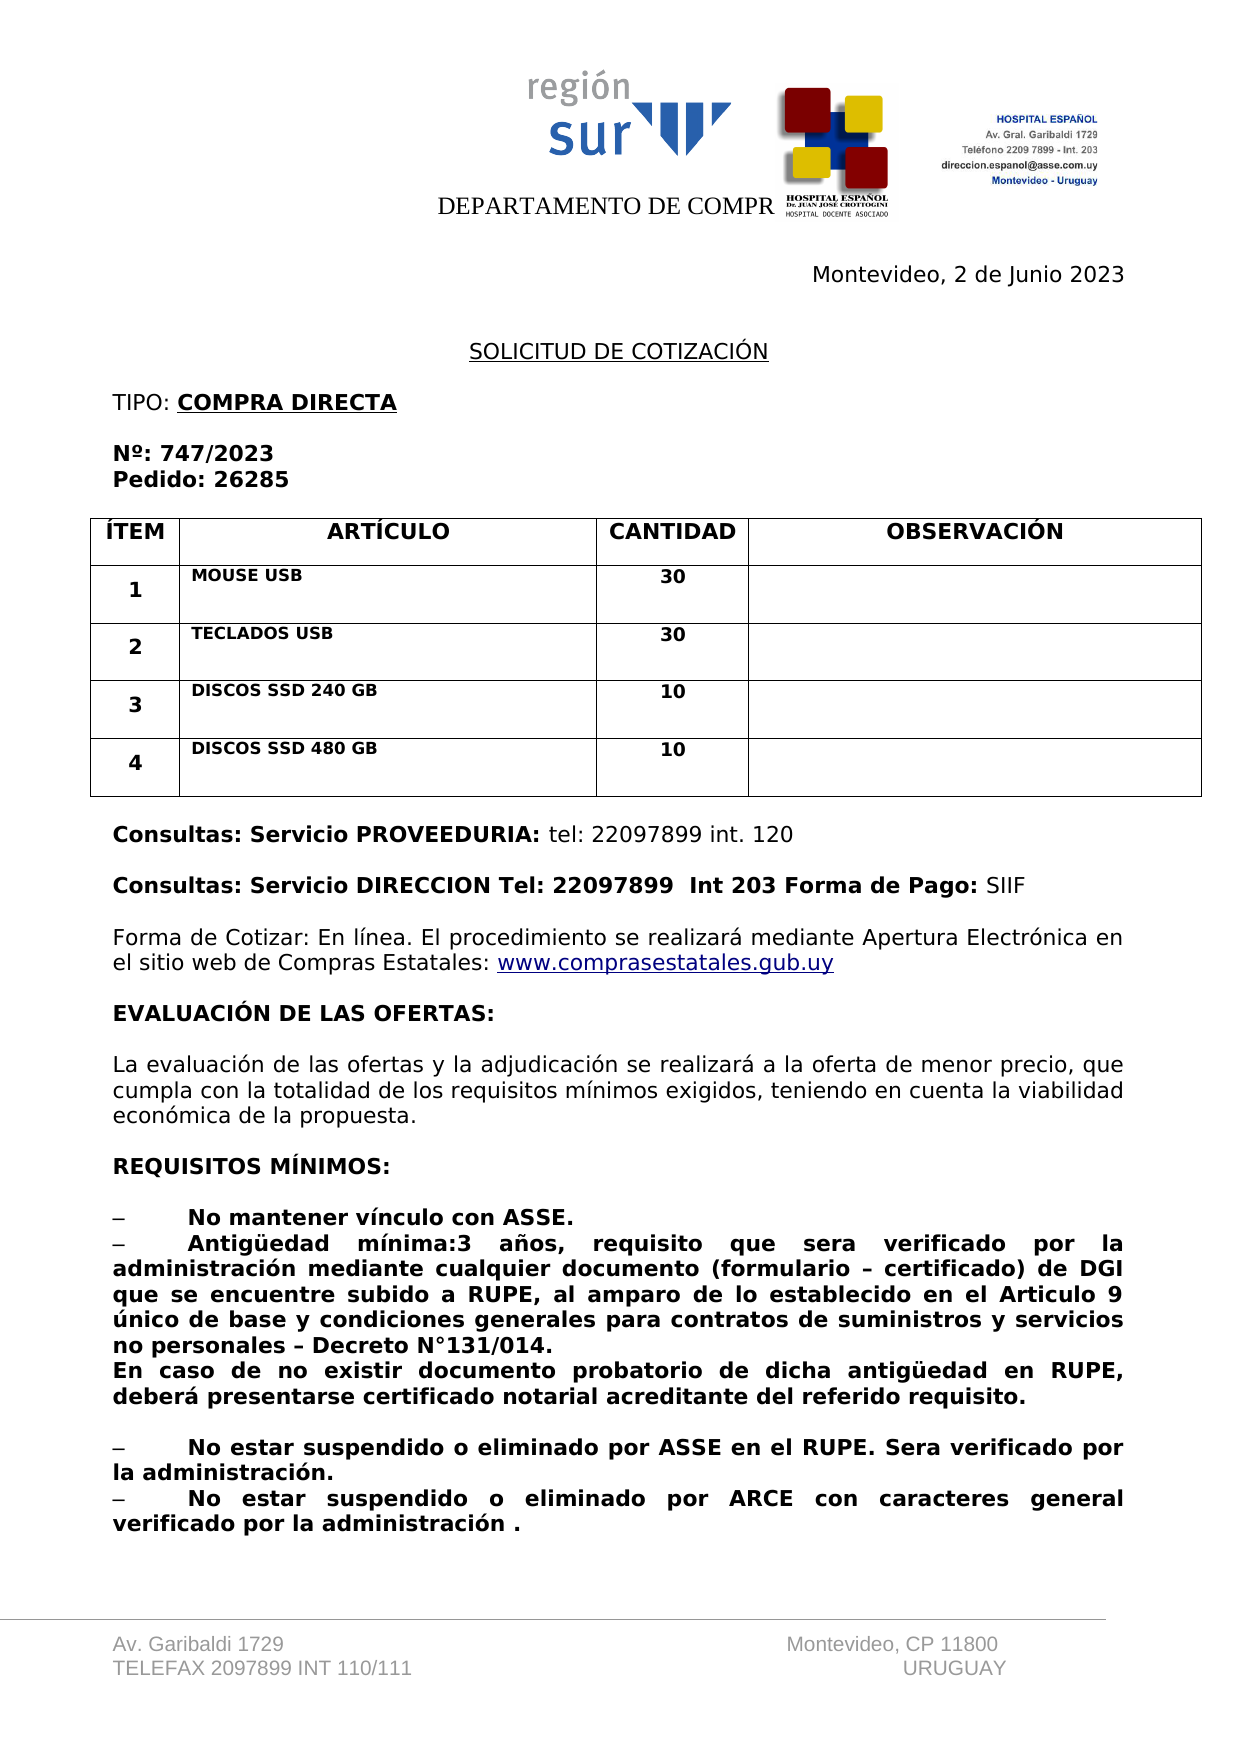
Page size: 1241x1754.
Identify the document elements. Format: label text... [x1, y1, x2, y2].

table_cell [749, 566, 1201, 622]
table_cell 1 [91, 566, 179, 622]
table_cell 10 [597, 739, 748, 796]
text Consultas: Servicio DIRECCION Tel: 22097899 Int 203 Forma de Pago: SIIF [112, 873, 1125, 899]
table_cell DISCOS SSD 480 GB [180, 739, 596, 796]
text Consultas: Servicio PROVEEDURIA: tel: 22097899 int. 120 [112, 822, 1125, 848]
picture [775, 83, 899, 222]
table_cell MOUSE USB [180, 566, 596, 622]
list En caso de no existir documento probatorio de dicha antigüedad en RUPE, deberá presentarse certificado notarial acreditante del referido requisito. [112, 1358, 1125, 1409]
text Nº: 747/2023 [112, 441, 1125, 467]
table_cell 30 [597, 566, 748, 622]
table_cell [749, 739, 1201, 796]
table_cell 30 [597, 624, 748, 680]
table_cell [749, 681, 1201, 738]
table_cell DISCOS SSD 240 GB [180, 681, 596, 738]
text Pedido: 26285 [112, 467, 1125, 492]
list Antigüedad mínima:3 años, requisito que sera verificado por la administración mediante cualquier documento (formulario – certificado) de DGI que se encuentre subido a RUPE, al amparo de lo establecido en el Articulo 9 único de base y condiciones generales para contratos de suministros y servicios no personales – Decreto N°131/014. [112, 1231, 1125, 1358]
text Montevideo, 2 de Junio 2023 [112, 263, 1125, 288]
text SOLICITUD DE COTIZACIÓN [112, 339, 1125, 365]
text REQUISITOS MÍNIMOS: [112, 1154, 1125, 1180]
text EVALUACIÓN DE LAS OFERTAS: [112, 1001, 1125, 1027]
table_cell TECLADOS USB [180, 624, 596, 680]
table_cell 2 [91, 624, 179, 680]
table_header ÍTEM [91, 519, 179, 565]
picture [528, 69, 732, 156]
list No estar suspendido o eliminado por ASSE en el RUPE. Sera verificado por la administración. [112, 1435, 1125, 1486]
table_cell [749, 624, 1201, 680]
text La evaluación de las ofertas y la adjudicación se realizará a la oferta de menor precio, que cumpla con la totalidad de los requisitos mínimos exigidos, teniendo en cuenta la viabilidad económica de la propuesta. [112, 1052, 1125, 1129]
table_cell 10 [597, 681, 748, 738]
table_header OBSERVACIÓN [749, 519, 1201, 565]
list No estar suspendido o eliminado por ARCE con caracteres general verificado por la administración . [112, 1486, 1125, 1537]
table_header ARTÍCULO [180, 519, 596, 565]
table_header CANTIDAD [597, 519, 748, 565]
table_cell 3 [91, 681, 179, 738]
list No mantener vínculo con ASSE. [112, 1205, 1125, 1231]
table_cell 4 [91, 739, 179, 796]
picture [941, 114, 1098, 186]
text Forma de Cotizar: En línea. El procedimiento se realizará mediante Apertura Electrónica en el sitio web de Compras Estatales: www.comprasestatales.gub.uy [112, 924, 1125, 976]
text TIPO: COMPRA DIRECTA [112, 390, 1125, 416]
